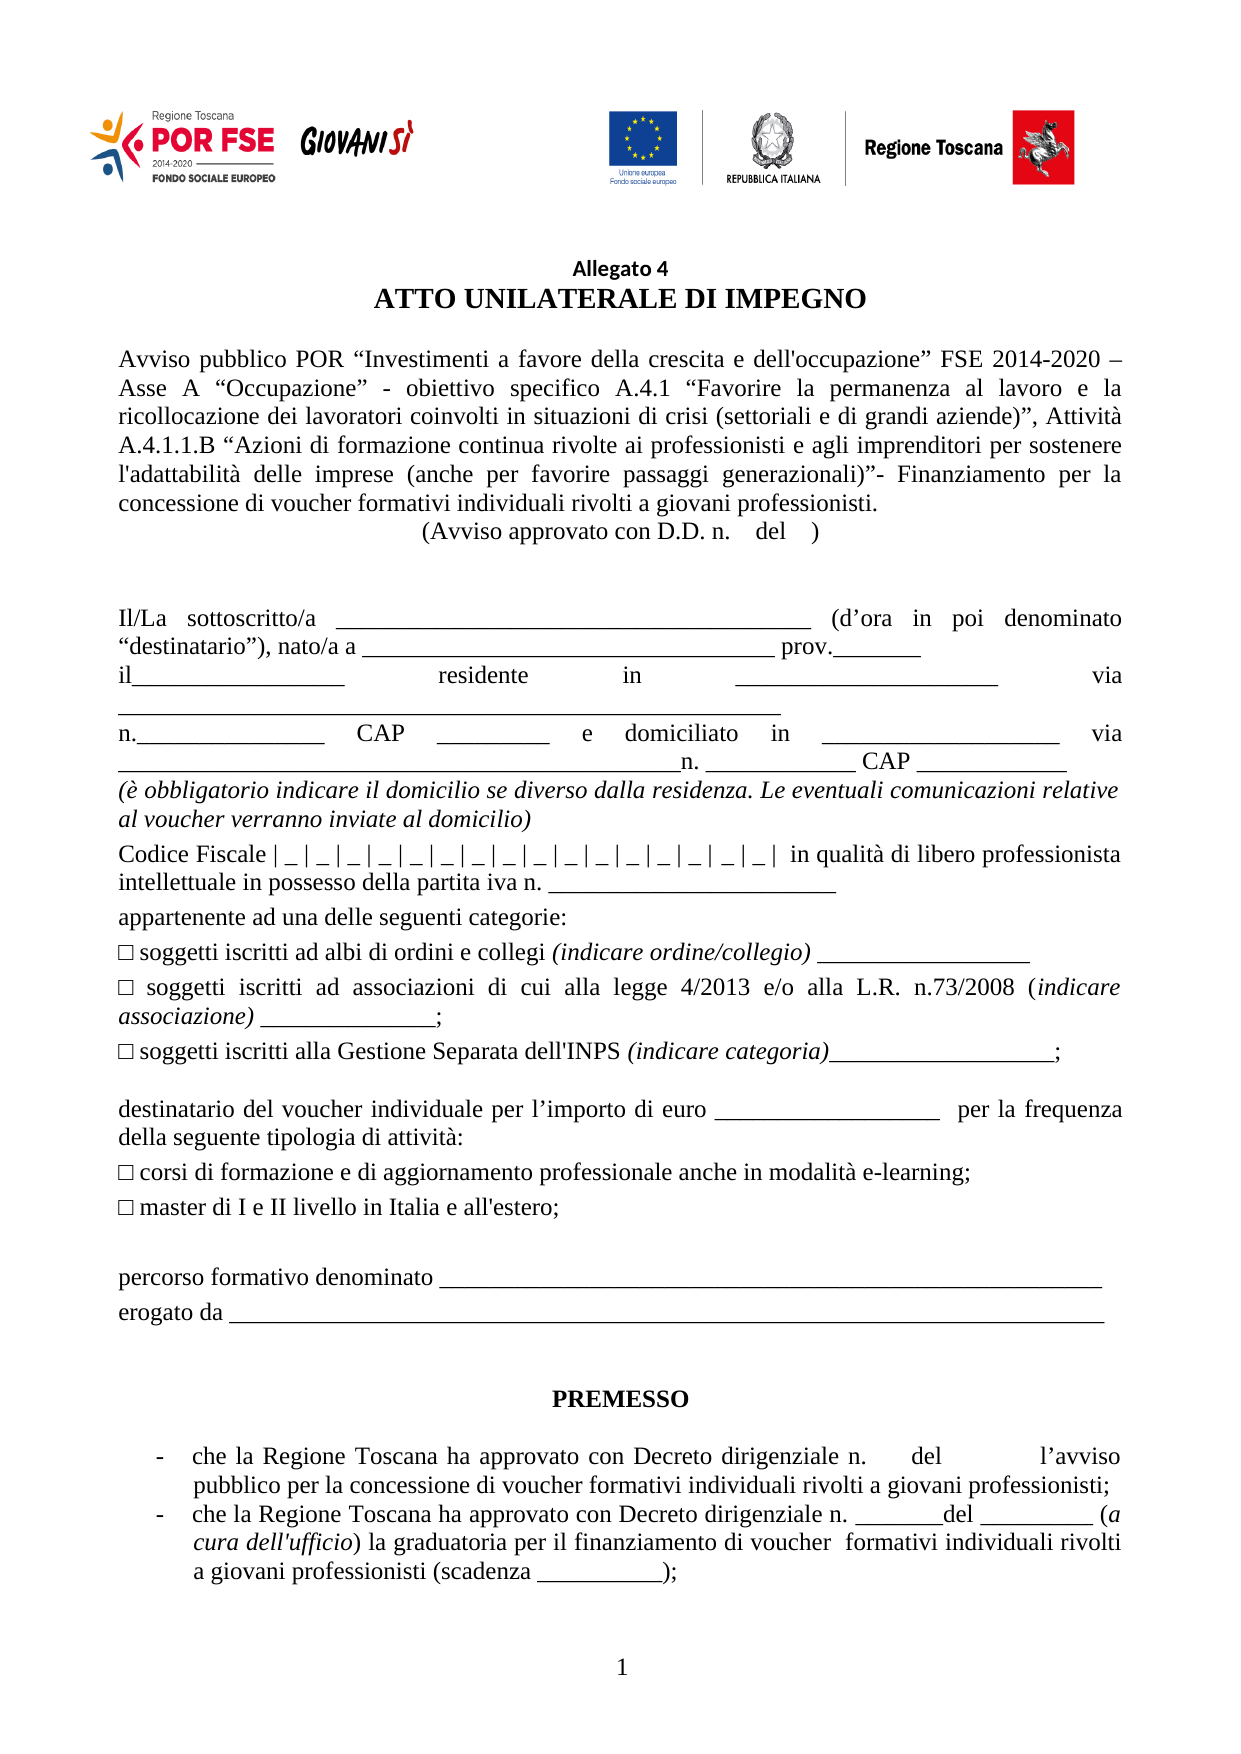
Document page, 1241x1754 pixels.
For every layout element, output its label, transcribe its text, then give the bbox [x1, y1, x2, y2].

text □ corsi di formazione e di aggiornamento professionale anche in modalità e-learning; [118, 1157, 1123, 1186]
text Allegato 4 [118, 254, 1123, 282]
list che la Regione Toscana ha approvato con Decreto dirigenziale n. _______del _________ (a cura dell'ufficio) la graduatoria per il finanziamento di voucher formativi individuali rivolti a giovani professionisti (scadenza __________); [156, 1499, 1123, 1585]
text (è obbligatorio indicare il domicilio se diverso dalla residenza. Le eventuali comunicazioni relative al voucher verranno inviate al domicilio) [118, 775, 1123, 833]
text appartenente ad una delle seguenti categorie: [118, 902, 1123, 931]
text (Avviso approvato con D.D. n. del ) [118, 516, 1123, 545]
text ATTO UNILATERALE DI IMPEGNO [118, 282, 1123, 315]
text □ soggetti iscritti ad albi di ordini e collegi (indicare ordine/collegio) _________________ [118, 937, 1123, 966]
list che la Regione Toscana ha approvato con Decreto dirigenziale n. del l’avviso pubblico per la concessione di voucher formativi individuali rivolti a giovani professionisti; [156, 1441, 1123, 1499]
text n._______________ CAP _________ e domiciliato in ___________________ via _____________________________________________n. ____________ CAP ____________ [118, 718, 1123, 775]
text destinatario del voucher individuale per l’importo di euro __________________ per la frequenza della seguente tipologia di attività: [118, 1094, 1123, 1151]
text il_________________ residente in _____________________ via _____________________________________________________ [118, 660, 1123, 718]
text Codice Fiscale | _ | _ | _ | _ | _ | _ | _ | _ | _ | _ | _ | _ | _ | _ | _ | _ | in qualità di libero professionista intellettuale in possesso della partita iva n. _______________________ [118, 839, 1123, 896]
text percorso formativo denominato _____________________________________________________ [118, 1262, 1123, 1291]
text erogato da ______________________________________________________________________ [118, 1297, 1123, 1326]
text Avviso pubblico POR “Investimenti a favore della crescita e dell'occupazione” FSE 2014-2020 – Asse A “Occupazione” - obiettivo specifico A.4.1 “Favorire la permanenza al lavoro e la ricollocazione dei lavoratori coinvolti in situazioni di crisi (settoriali e di grandi aziende)”, Attività A.4.1.1.B “Azioni di formazione continua rivolte ai professionisti e agli imprenditori per sostenere l'adattabilità delle imprese (anche per favorire passaggi generazionali)”- Finanziamento per la concessione di voucher formativi individuali rivolti a giovani professionisti. [118, 344, 1123, 516]
text □ soggetti iscritti alla Gestione Separata dell'INPS (indicare categoria)__________________; [118, 1036, 1123, 1065]
text Il/La sottoscritto/a ______________________________________ (d’ora in poi denominato “destinatario”), nato/a a _________________________________ prov._______ [118, 603, 1123, 660]
picture [56, 81, 1104, 213]
text □ soggetti iscritti ad associazioni di cui alla legge 4/2013 e/o alla L.R. n.73/2008 (indicare associazione) ______________; [118, 972, 1123, 1030]
text PREMESSO [118, 1384, 1123, 1412]
text □ master di I e II livello in Italia e all'estero; [118, 1192, 1123, 1221]
